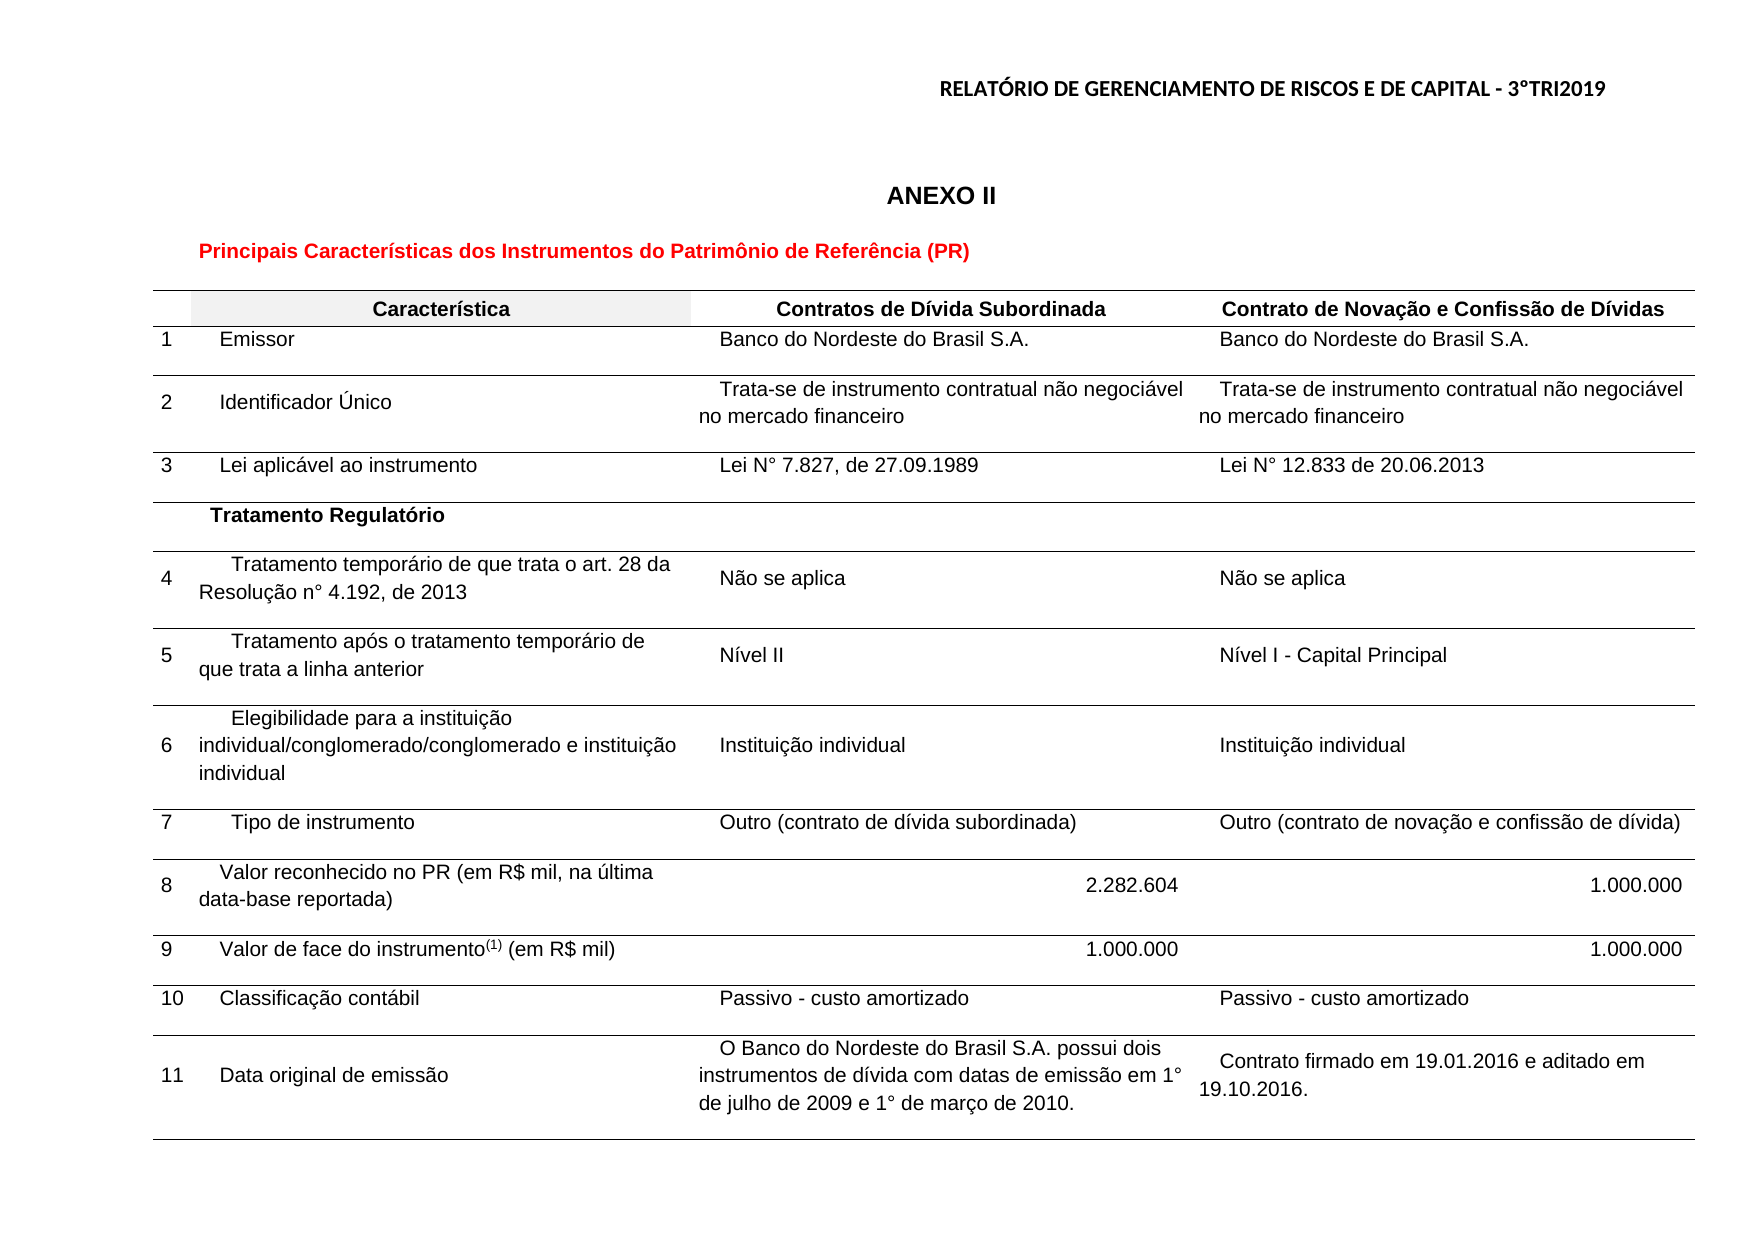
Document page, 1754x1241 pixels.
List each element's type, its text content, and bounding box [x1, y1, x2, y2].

table_cell [153, 237, 191, 263]
table_cell Tratamento temporário de que trata o art. 28 da Resolução n° 4.192, de 2013 [191, 552, 691, 628]
table_cell Valor reconhecido no PR (em R$ mil, na última data-base reportada) [191, 860, 691, 935]
table_cell [1191, 210, 1695, 237]
table_header ANEXO II [691, 177, 1191, 210]
table_cell Não se aplica [691, 552, 1191, 628]
table_cell Lei aplicável ao instrumento [191, 453, 691, 502]
table_cell 1.000.000 [1191, 860, 1695, 935]
table_cell Banco do Nordeste do Brasil S.A. [1191, 327, 1695, 375]
table_cell Contrato de Novação e Confissão de Dívidas [1191, 291, 1695, 326]
table_cell Instituição individual [691, 706, 1191, 809]
table_cell 7 [153, 810, 191, 858]
table_cell 5 [153, 629, 191, 705]
table_cell 1.000.000 [691, 936, 1191, 985]
table_cell Principais Características dos Instrumentos do Patrimônio de Referência (PR) [191, 237, 1191, 263]
table_cell Contrato firmado em 19.01.2016 e aditado em 19.10.2016. [1191, 1036, 1695, 1139]
table_cell O Banco do Nordeste do Brasil S.A. possui dois instrumentos de dívida com datas de emissão em 1° de julho de 2009 e 1° de março de 2010. [691, 1036, 1191, 1139]
table_cell Nível II [691, 629, 1191, 705]
table_cell 1 [153, 327, 191, 375]
table_header [153, 177, 191, 210]
table_cell Não se aplica [1191, 552, 1695, 628]
table_cell Característica [191, 291, 691, 326]
table_cell [1191, 237, 1695, 263]
table_cell [191, 210, 691, 237]
table_cell 2.282.604 [691, 860, 1191, 935]
table_cell Lei N° 12.833 de 20.06.2013 [1191, 453, 1695, 502]
table_cell Elegibilidade para a instituição individual/conglomerado/conglomerado e instituição individual [191, 706, 691, 809]
table_cell [691, 503, 1191, 551]
table_cell [153, 263, 191, 290]
table_cell Data original de emissão [191, 1036, 691, 1139]
table_cell Tratamento após o tratamento temporário de que trata a linha anterior [191, 629, 691, 705]
table_cell Nível I - Capital Principal [1191, 629, 1695, 705]
table_cell [691, 263, 1191, 290]
table_header [1191, 177, 1695, 210]
table_cell Banco do Nordeste do Brasil S.A. [691, 327, 1191, 375]
table_cell 11 [153, 1036, 191, 1139]
table_cell 8 [153, 860, 191, 935]
table_cell [191, 263, 691, 290]
table_cell Trata-se de instrumento contratual não negociável no mercado financeiro [1191, 376, 1695, 452]
table_cell Tratamento Regulatório [191, 503, 691, 551]
table_cell Lei N° 7.827, de 27.09.1989 [691, 453, 1191, 502]
table_cell 10 [153, 986, 191, 1034]
table_cell Trata-se de instrumento contratual não negociável no mercado financeiro [691, 376, 1191, 452]
table_cell Outro (contrato de novação e confissão de dívida) [1191, 810, 1695, 858]
table_cell Classificação contábil [191, 986, 691, 1034]
table_cell Emissor [191, 327, 691, 375]
table_cell [1191, 503, 1695, 551]
table_cell [1191, 263, 1695, 290]
table_cell 1.000.000 [1191, 936, 1695, 985]
table_cell 9 [153, 936, 191, 985]
table_cell [153, 210, 191, 237]
table_cell Identificador Único [191, 376, 691, 452]
table_cell Instituição individual [1191, 706, 1695, 809]
table_cell [153, 291, 191, 326]
table_cell [691, 210, 1191, 237]
table_cell Contratos de Dívida Subordinada [691, 291, 1191, 326]
table_cell 2 [153, 376, 191, 452]
table_cell Valor de face do instrumento(1) (em R$ mil) [191, 936, 691, 985]
table_cell Passivo - custo amortizado [1191, 986, 1695, 1034]
table_cell 3 [153, 453, 191, 502]
table_cell 6 [153, 706, 191, 809]
table_cell 4 [153, 552, 191, 628]
table_cell Outro (contrato de dívida subordinada) [691, 810, 1191, 858]
table_cell [153, 503, 191, 551]
table_header [191, 177, 691, 210]
table_cell Tipo de instrumento [191, 810, 691, 858]
table_cell Passivo - custo amortizado [691, 986, 1191, 1034]
